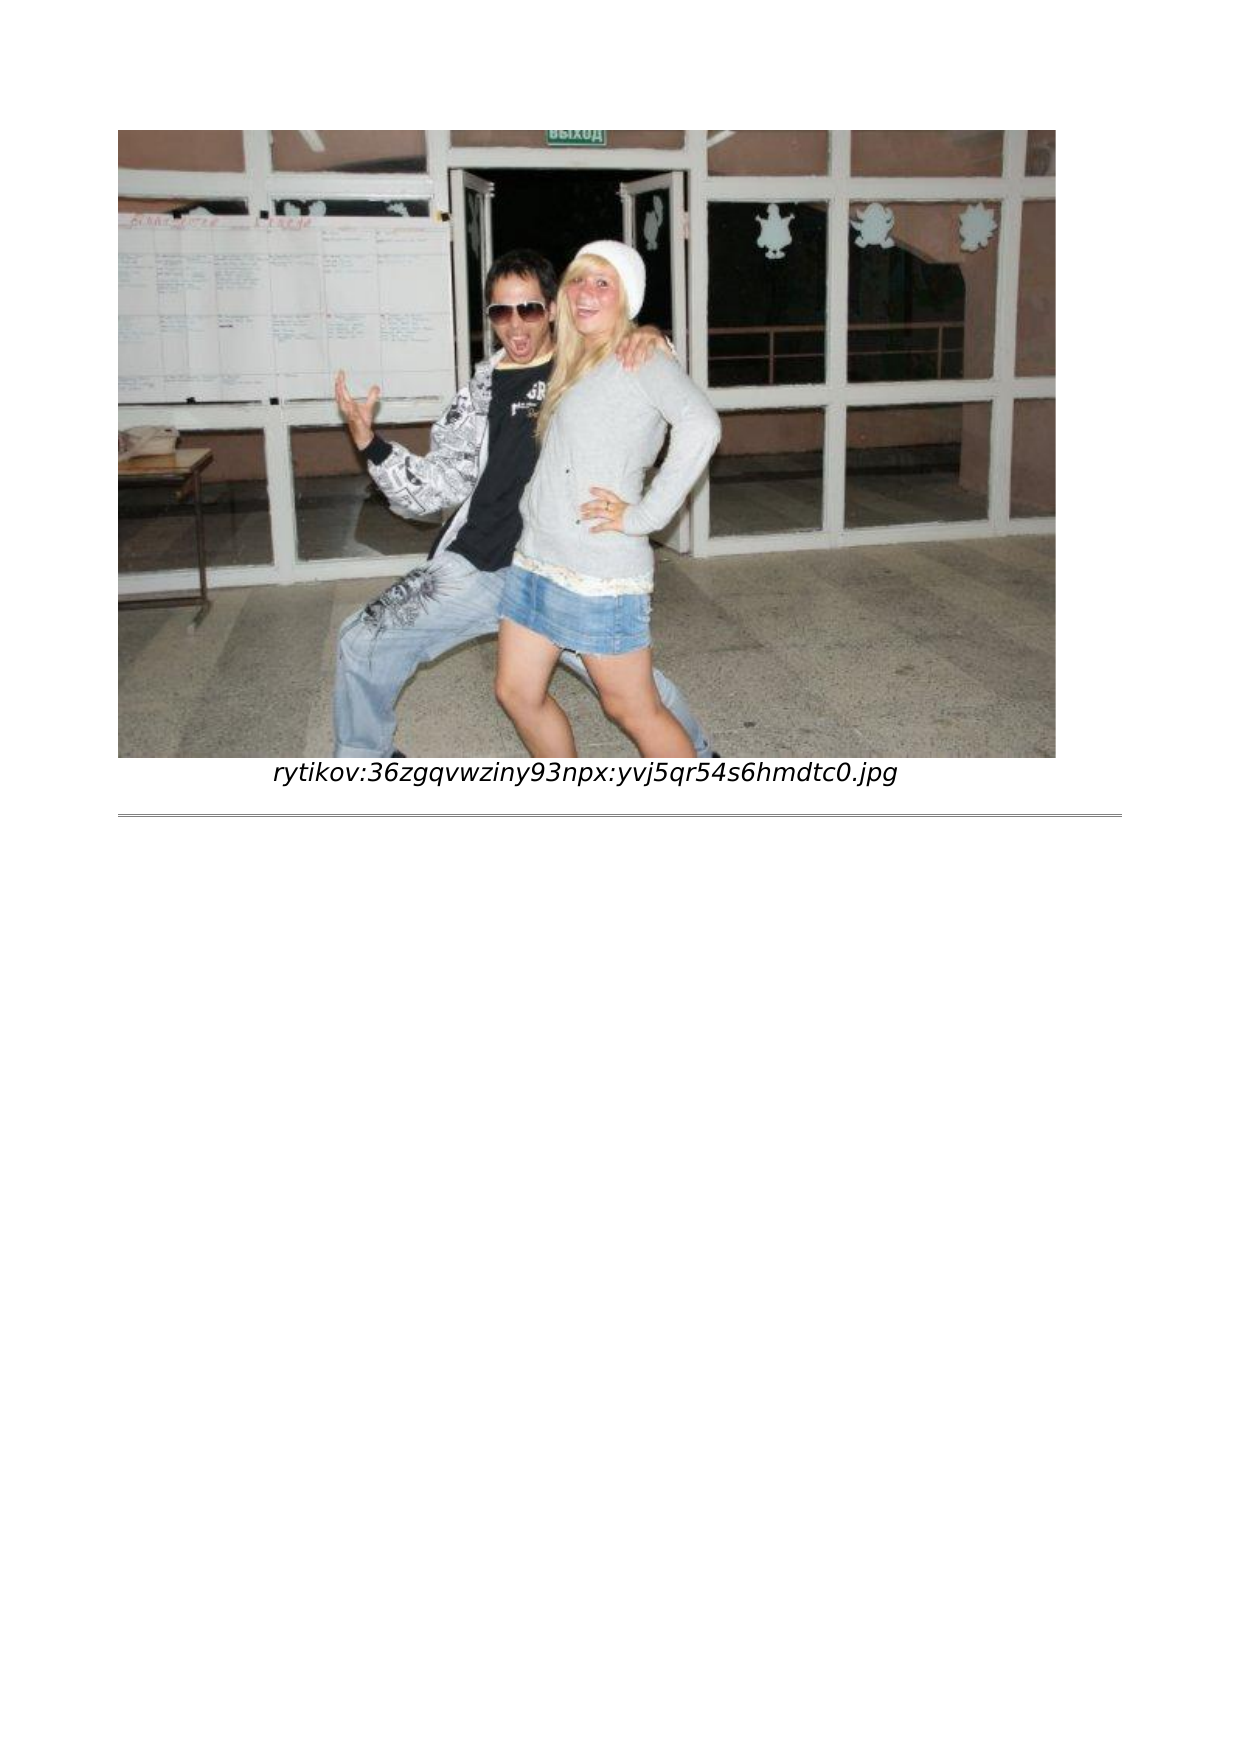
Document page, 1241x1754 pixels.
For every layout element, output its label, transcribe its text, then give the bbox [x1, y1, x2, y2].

picture [118, 130, 1056, 758]
text rytikov:36zgqvwziny93npx:yvj5qr54s6hmdtc0.jpg [118, 758, 1056, 787]
